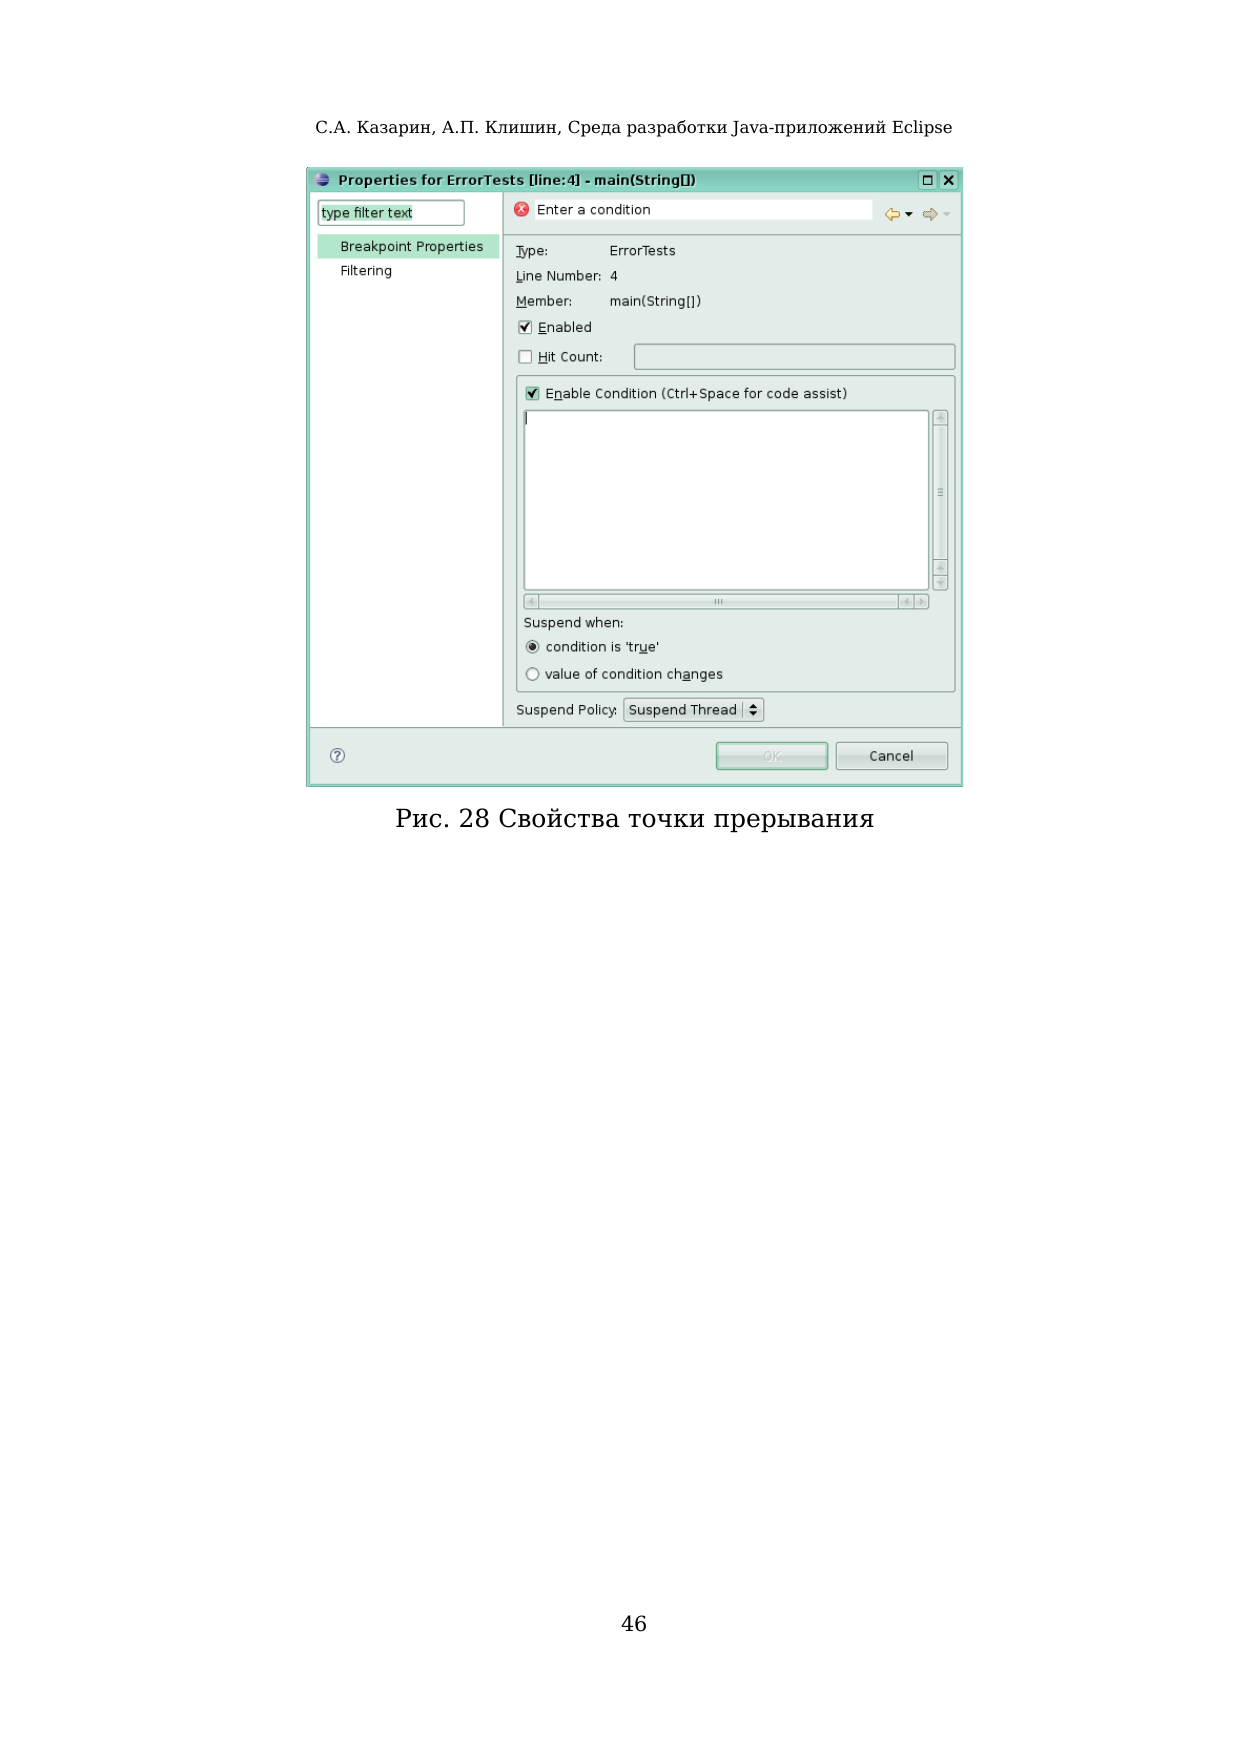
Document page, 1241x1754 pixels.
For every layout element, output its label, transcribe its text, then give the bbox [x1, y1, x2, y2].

picture [306, 167, 964, 787]
text Рис. 28 Свойства точки прерывания [148, 805, 1122, 834]
